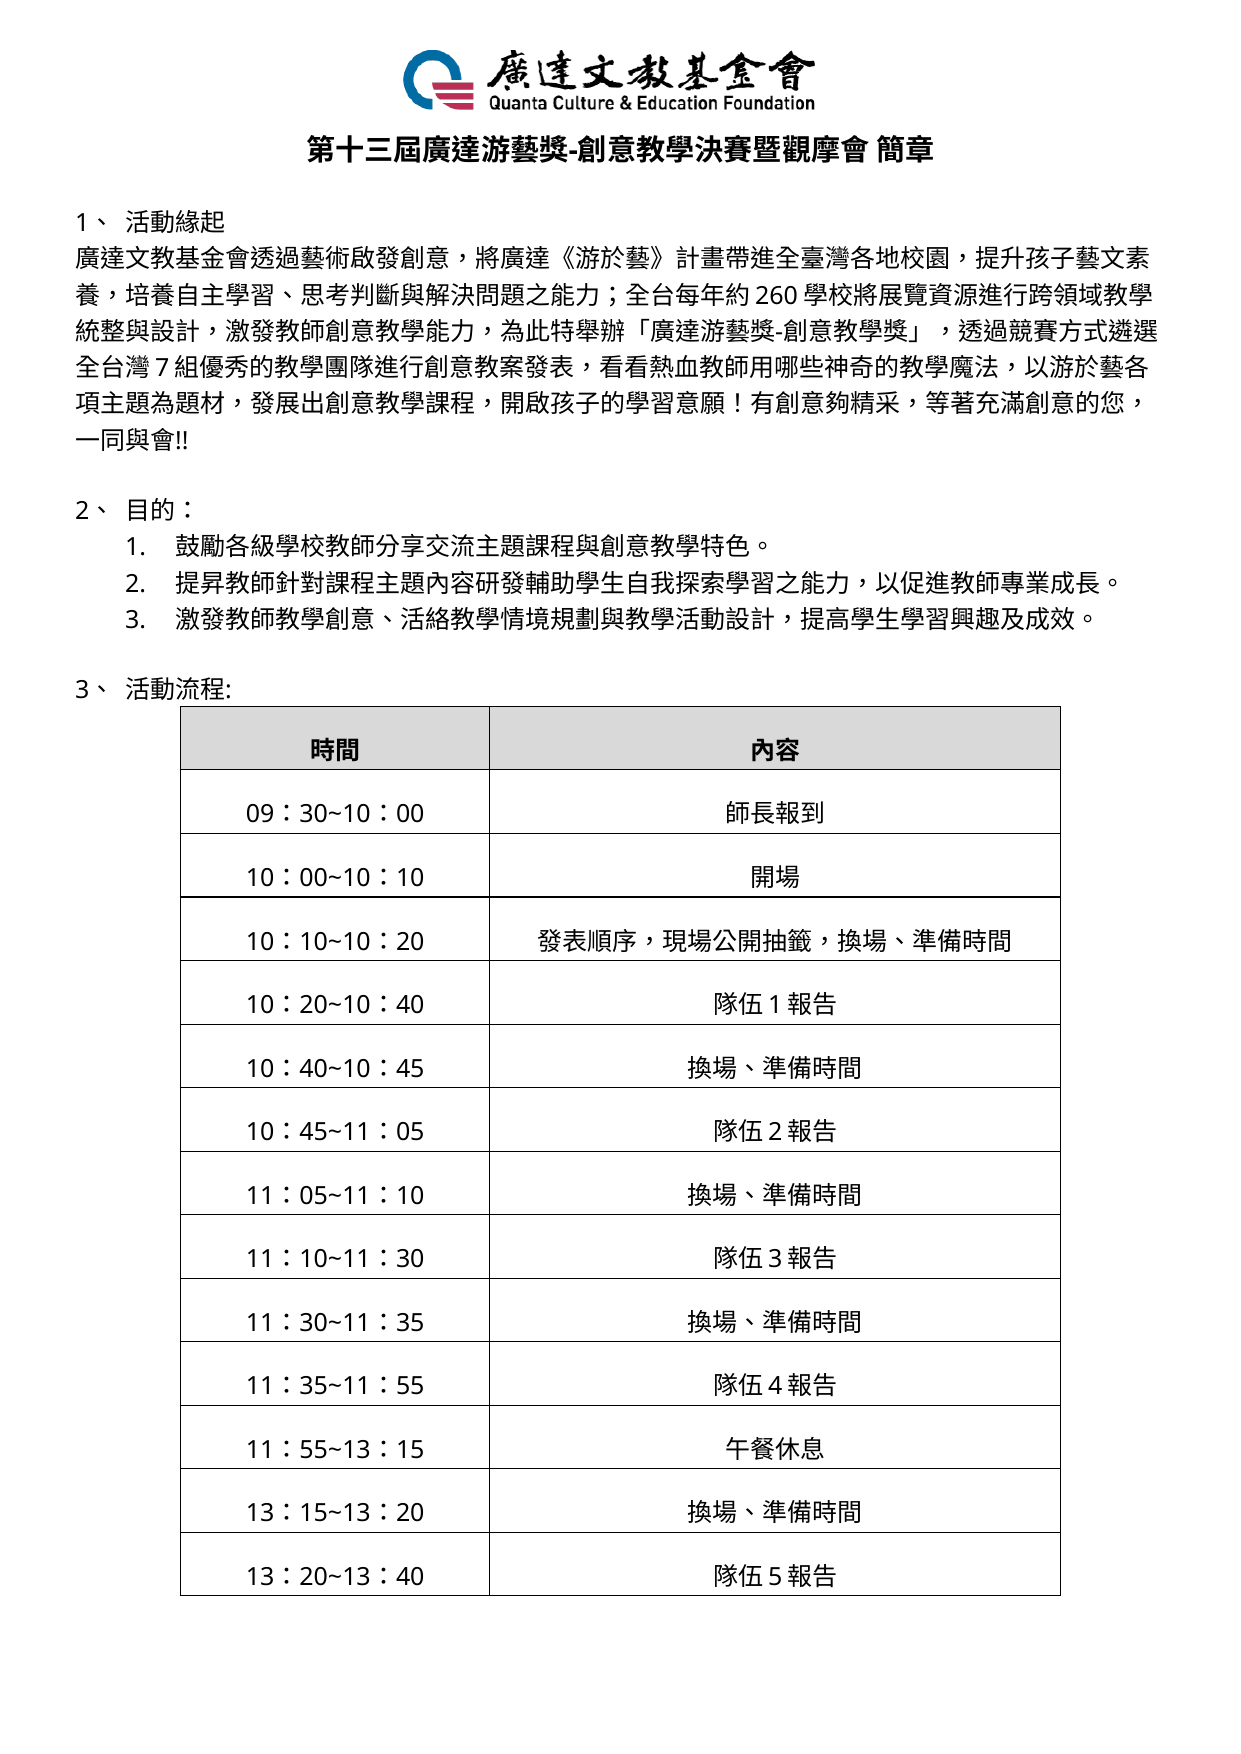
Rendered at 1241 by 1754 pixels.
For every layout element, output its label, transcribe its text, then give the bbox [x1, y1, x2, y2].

table_cell 隊伍4報告 [490, 1342, 1060, 1405]
table_cell 隊伍3報告 [490, 1215, 1060, 1278]
text 廣達文教基金會透過藝術啟發創意，將廣達《游於藝》計畫帶進全臺灣各地校園，提升孩子藝文素養，培養自主學習、思考判斷與解決問題之能力；全台每年約260學校將展覽資源進行跨領域教學統整與設計，激發教師創意教學能力，為此特舉辦「廣達游藝獎-創意教學獎」，透過競賽方式遴選全台灣7組優秀的教學團隊進行創意教案發表，看看熱血教師用哪些神奇的教學魔法，以游於藝各項主題為題材，發展出創意教學課程，開啟孩子的學習意願！有創意夠精采，等著充滿創意的您，一同與會!! [75, 239, 1165, 456]
table_cell 10：20~10：40 [181, 961, 489, 1023]
table_cell 11：55~13：15 [181, 1406, 489, 1468]
table_cell 11：30~11：35 [181, 1279, 489, 1341]
list 活動緣起 [75, 203, 1165, 239]
list 鼓勵各級學校教師分享交流主題課程與創意教學特色。 [125, 527, 1165, 563]
table_cell 隊伍5報告 [490, 1533, 1060, 1595]
list 目的： [75, 491, 1165, 527]
table_cell 換場、準備時間 [490, 1152, 1060, 1214]
table_header 內容 [490, 707, 1060, 769]
table_cell 開場 [490, 834, 1060, 896]
table_cell 11：10~11：30 [181, 1215, 489, 1278]
list 激發教師教學創意、活絡教學情境規劃與教學活動設計，提高學生學習興趣及成效。 [125, 599, 1165, 636]
table_cell 11：35~11：55 [181, 1342, 489, 1405]
list 活動流程: [75, 669, 1165, 706]
table_cell 10：40~10：45 [181, 1025, 489, 1087]
table_cell 換場、準備時間 [490, 1469, 1060, 1532]
table_cell 09：30~10：00 [181, 770, 489, 833]
table_header 時間 [181, 707, 489, 769]
table_cell 10：00~10：10 [181, 834, 489, 896]
table_cell 師長報到 [490, 770, 1060, 833]
table_cell 隊伍2報告 [490, 1088, 1060, 1151]
text 第十三屆廣達游藝獎-創意教學決賽暨觀摩會 簡章 [75, 126, 1165, 169]
table_cell 10：10~10：20 [181, 898, 489, 960]
table_cell 11：05~11：10 [181, 1152, 489, 1214]
table_cell 13：15~13：20 [181, 1469, 489, 1532]
table_cell 發表順序，現場公開抽籤，換場、準備時間 [490, 898, 1060, 960]
table_cell 換場、準備時間 [490, 1279, 1060, 1341]
table_cell 10：45~11：05 [181, 1088, 489, 1151]
list 提昇教師針對課程主題內容研發輔助學生自我探索學習之能力，以促進教師專業成長。 [125, 563, 1165, 599]
table_cell 隊伍1報告 [490, 961, 1060, 1023]
table_cell 午餐休息 [490, 1406, 1060, 1468]
table_cell 13：20~13：40 [181, 1533, 489, 1595]
table_cell 換場、準備時間 [490, 1025, 1060, 1087]
